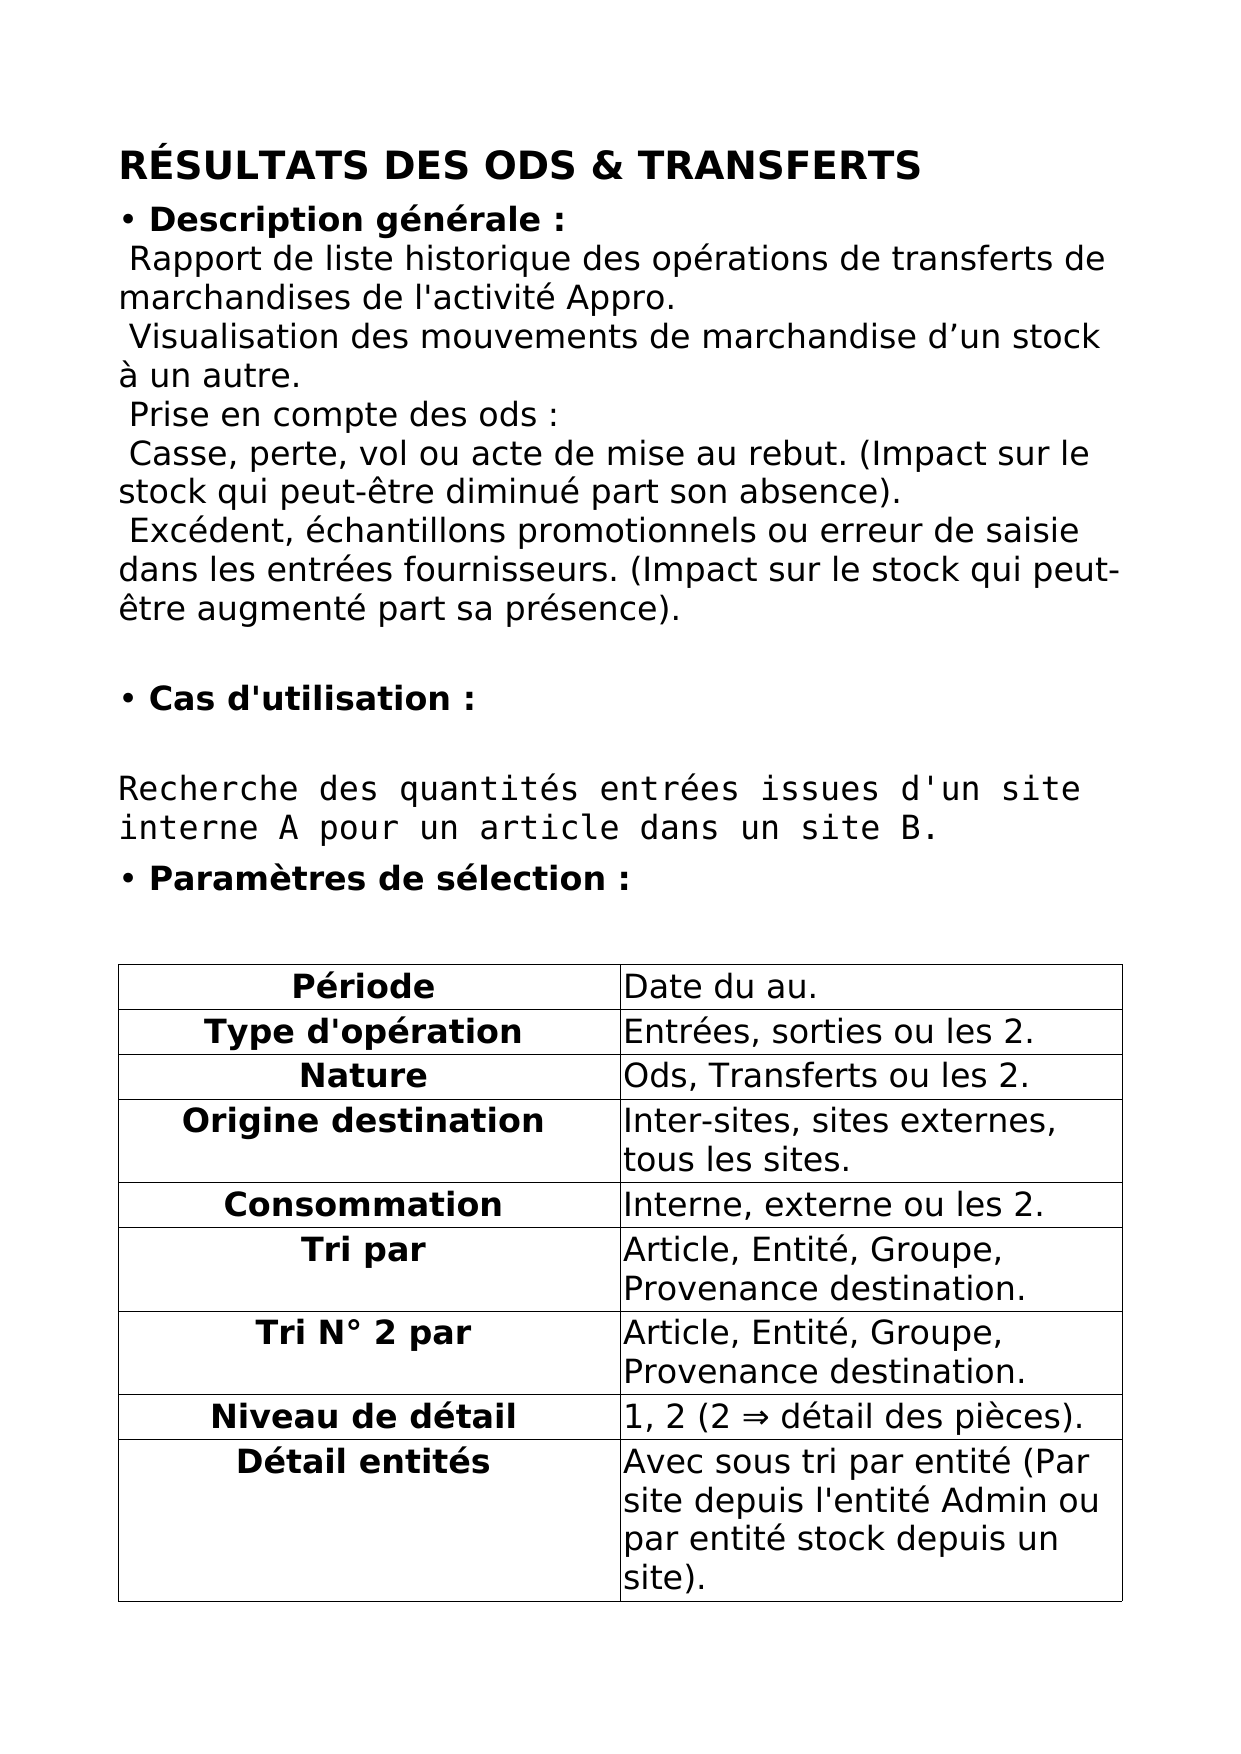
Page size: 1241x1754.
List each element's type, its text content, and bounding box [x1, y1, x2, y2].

table_header Date du au. [621, 965, 1122, 1009]
table_cell Inter-sites, sites externes, tous les sites. [621, 1100, 1122, 1182]
table_cell Avec sous tri par entité (Par site depuis l'entité Admin ou par entité stock depuis un site). [621, 1440, 1122, 1601]
table_cell Niveau de détail [119, 1395, 620, 1439]
table_cell Consommation [119, 1183, 620, 1227]
text • Description générale : Rapport de liste historique des opérations de transferts de marchandises de l'activité Appro. Visualisation des mouvements de marchandise d’un stock à un autre. Prise en compte des ods : Casse, perte, vol ou acte de mise au rebut. (Impact sur le stock qui peut-être diminué part son absence). Excédent, échantillons promotionnels ou erreur de saisie dans les entrées fournisseurs. (Impact sur le stock qui peut-être augmenté part sa présence). [118, 201, 1122, 667]
table_cell Article, Entité, Groupe, Provenance destination. [621, 1228, 1122, 1311]
text • Paramètres de sélection : [118, 859, 1122, 937]
text Recherche des quantités entrées issues d'un site interne A pour un article dans un site B. [118, 770, 1122, 847]
table_cell Type d'opération [119, 1010, 620, 1054]
table_cell Tri par [119, 1228, 620, 1311]
table_cell Origine destination [119, 1100, 620, 1182]
table_cell Article, Entité, Groupe, Provenance destination. [621, 1312, 1122, 1394]
table_cell Entrées, sorties ou les 2. [621, 1010, 1122, 1054]
text • Cas d'utilisation : [118, 679, 1122, 757]
table_header Période [119, 965, 620, 1009]
table_cell 1, 2 (2 ⇒ détail des pièces). [621, 1395, 1122, 1439]
table_cell Détail entités [119, 1440, 620, 1601]
table_cell Tri N° 2 par [119, 1312, 620, 1394]
subtitle RÉSULTATS DES ODS & TRANSFERTS [118, 143, 1122, 188]
table_cell Nature [119, 1055, 620, 1099]
table_cell Interne, externe ou les 2. [621, 1183, 1122, 1227]
table_cell Ods, Transferts ou les 2. [621, 1055, 1122, 1099]
